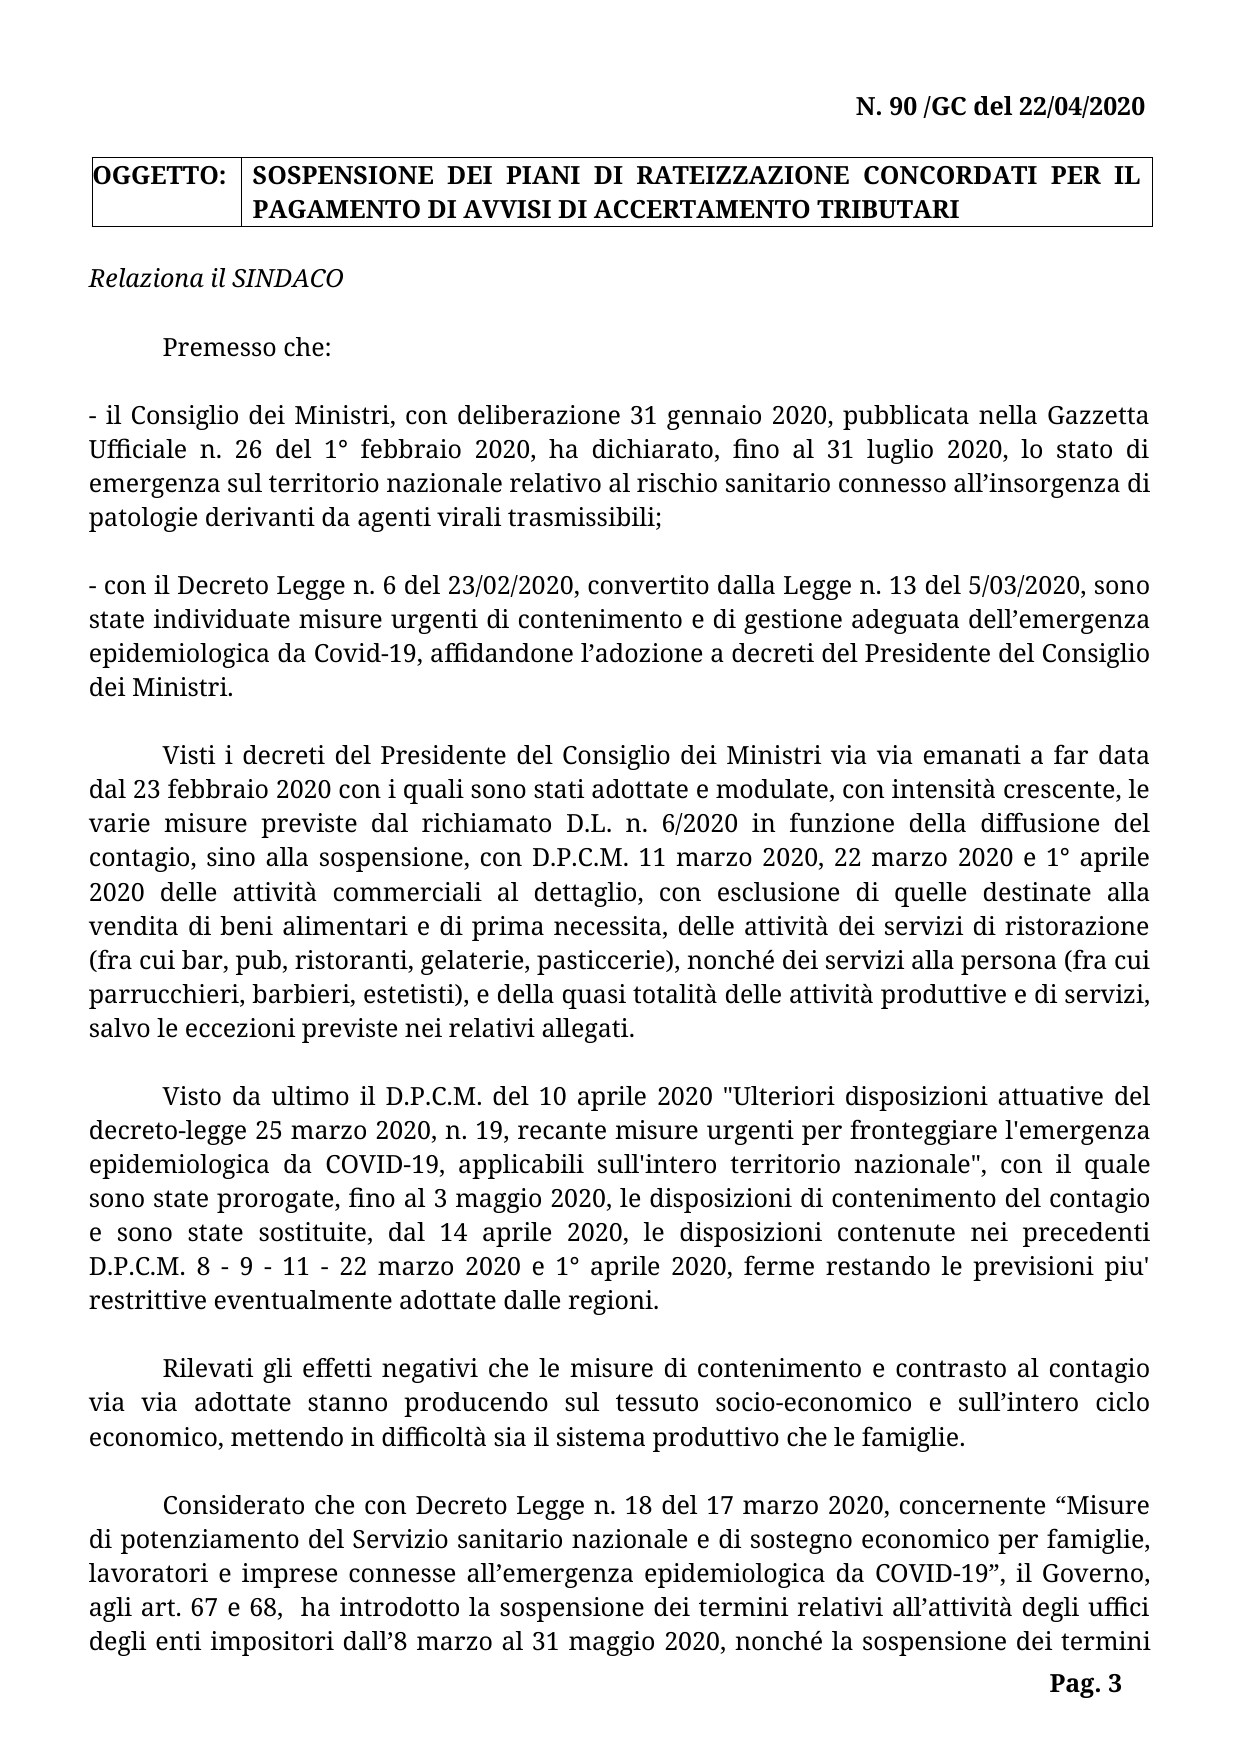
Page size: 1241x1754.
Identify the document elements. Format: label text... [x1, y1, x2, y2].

text Premesso che: [89, 329, 1152, 363]
text N. 90 /GC del 22/04/2020 [89, 89, 1152, 123]
text Visto da ultimo il D.P.C.M. del 10 aprile 2020 "Ulteriori disposizioni attuative del decreto-legge 25 marzo 2020, n. 19, recante misure urgenti per fronteggiare l'emergenza epidemiologica da COVID-19, applicabili sull'intero territorio nazionale", con il quale sono state prorogate, fino al 3 maggio 2020, le disposizioni di contenimento del contagio e sono state sostituite, dal 14 aprile 2020, le disposizioni contenute nei precedenti D.P.C.M. 8 - 9 - 11 - 22 marzo 2020 e 1° aprile 2020, ferme restando le previsioni piu' restrittive eventualmente adottate dalle regioni. [89, 1078, 1152, 1317]
text - con il Decreto Legge n. 6 del 23/02/2020, convertito dalla Legge n. 13 del 5/03/2020, sono state individuate misure urgenti di contenimento e di gestione adeguata dell’emergenza epidemiologica da Covid-19, affidandone l’adozione a decreti del Presidente del Consiglio dei Ministri. [89, 568, 1152, 704]
table_header SOSPENSIONE DEI PIANI DI RATEIZZAZIONE CONCORDATI PER IL PAGAMENTO DI AVVISI DI ACCERTAMENTO TRIBUTARI [242, 158, 1152, 226]
table_header OGGETTO: [93, 158, 241, 226]
text - il Consiglio dei Ministri, con deliberazione 31 gennaio 2020, pubblicata nella Gazzetta Ufficiale n. 26 del 1° febbraio 2020, ha dichiarato, fino al 31 luglio 2020, lo stato di emergenza sul territorio nazionale relativo al rischio sanitario connesso all’insorgenza di patologie derivanti da agenti virali trasmissibili; [89, 397, 1152, 533]
text Considerato che con Decreto Legge n. 18 del 17 marzo 2020, concernente “Misure di potenziamento del Servizio sanitario nazionale e di sostegno economico per famiglie, lavoratori e imprese connesse all’emergenza epidemiologica da COVID-19”, il Governo, agli art. 67 e 68, ha introdotto la sospensione dei termini relativi all’attività degli uffici degli enti impositori dall’8 marzo al 31 maggio 2020, nonché la sospensione dei termini [89, 1487, 1152, 1658]
text Relaziona il SINDACO [89, 261, 1152, 295]
text Rilevati gli effetti negativi che le misure di contenimento e contrasto al contagio via via adottate stanno producendo sul tessuto socio-economico e sull’intero ciclo economico, mettendo in difficoltà sia il sistema produttivo che le famiglie. [89, 1351, 1152, 1453]
text Visti i decreti del Presidente del Consiglio dei Ministri via via emanati a far data dal 23 febbraio 2020 con i quali sono stati adottate e modulate, con intensità crescente, le varie misure previste dal richiamato D.L. n. 6/2020 in funzione della diffusione del contagio, sino alla sospensione, con D.P.C.M. 11 marzo 2020, 22 marzo 2020 e 1° aprile 2020 delle attività commerciali al dettaglio, con esclusione di quelle destinate alla vendita di beni alimentari e di prima necessita, delle attività dei servizi di ristorazione (fra cui bar, pub, ristoranti, gelaterie, pasticcerie), nonché dei servizi alla persona (fra cui parrucchieri, barbieri, estetisti), e della quasi totalità delle attività produttive e di servizi, salvo le eccezioni previste nei relativi allegati. [89, 738, 1152, 1044]
